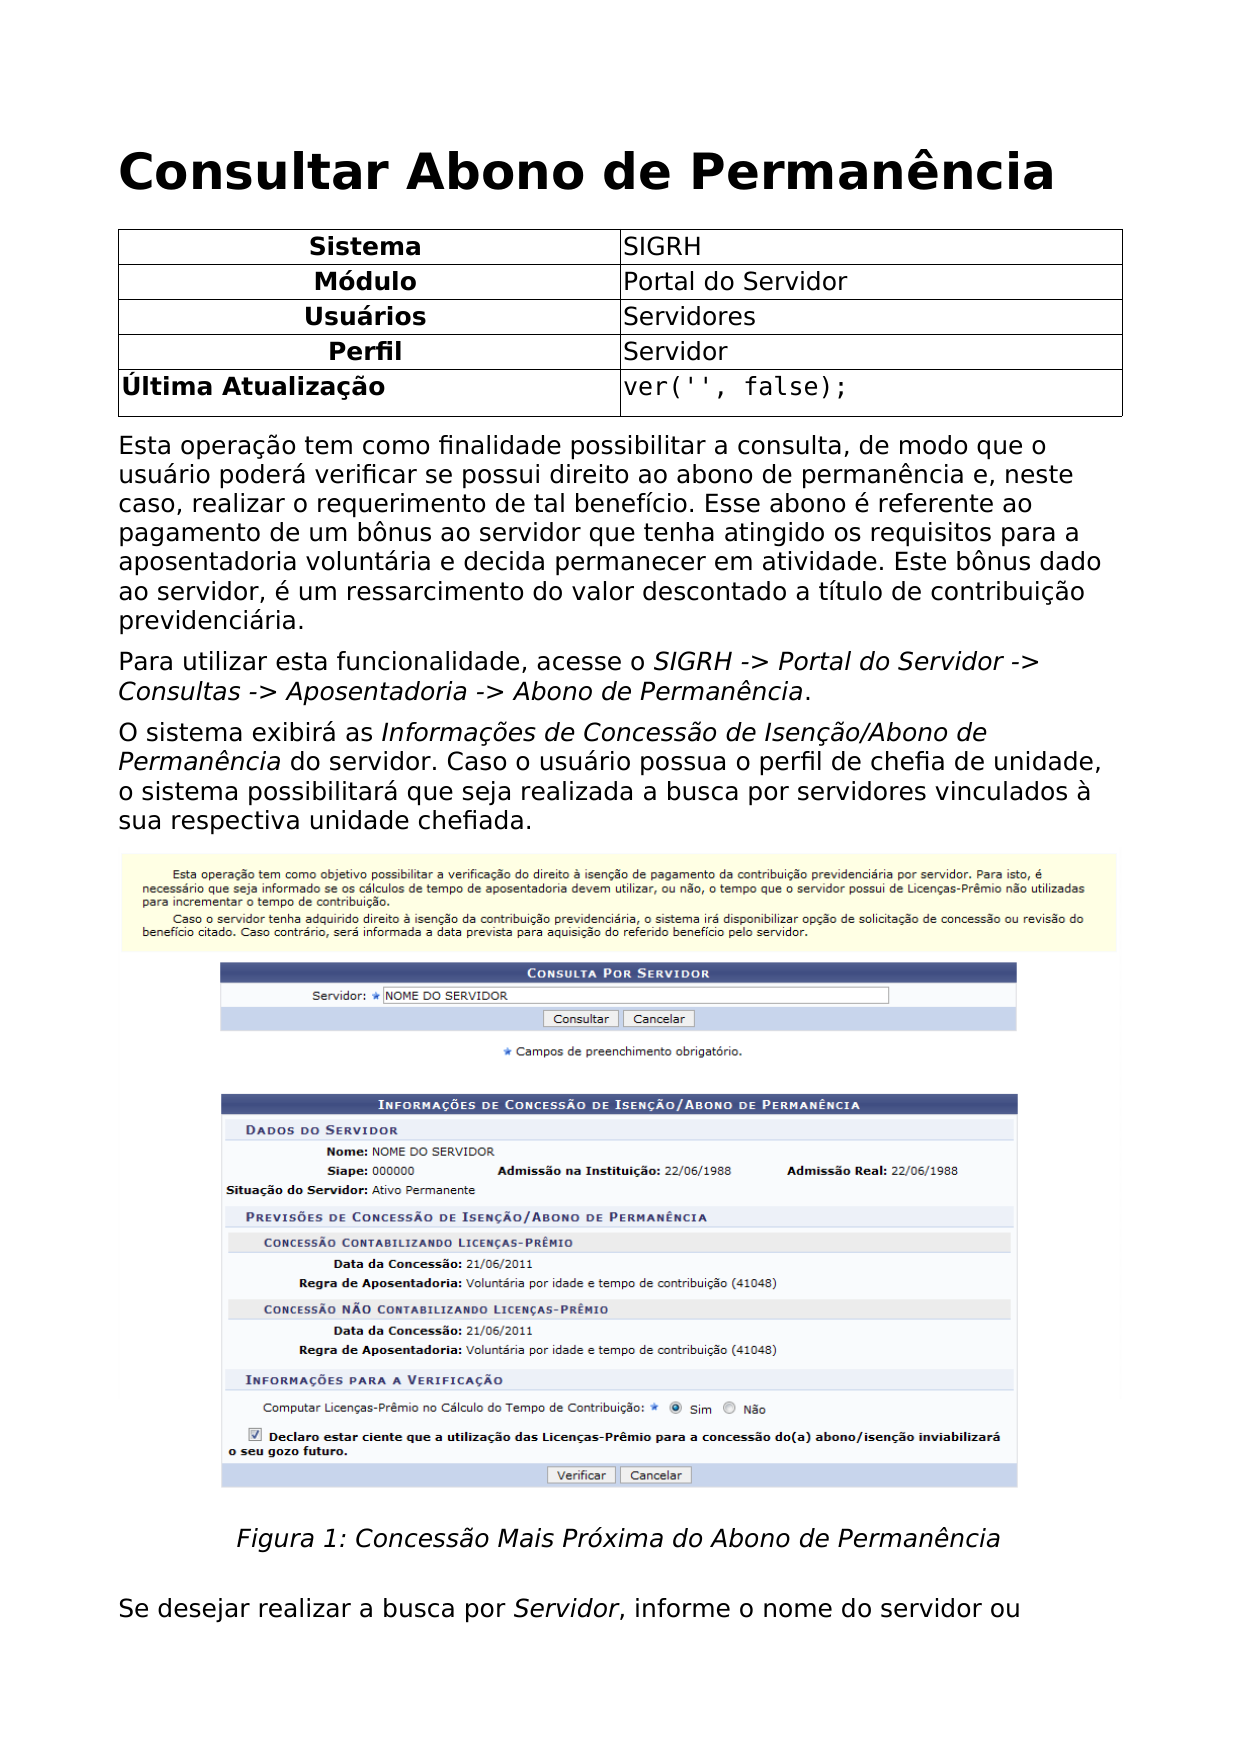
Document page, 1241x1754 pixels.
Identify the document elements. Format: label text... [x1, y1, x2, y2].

text Figura 1: Concessão Mais Próxima do Abono de Permanência [118, 1524, 1122, 1553]
text Para utilizar esta funcionalidade, acesse o SIGRH -> Portal do Servidor -> Consultas -> Aposentadoria -> Abono de Permanência. [118, 647, 1122, 706]
text Esta operação tem como finalidade possibilitar a consulta, de modo que o usuário poderá verificar se possui direito ao abono de permanência e, neste caso, realizar o requerimento de tal benefício. Esse abono é referente ao pagamento de um bônus ao servidor que tenha atingido os requisitos para a aposentadoria voluntária e decida permanecer em atividade. Este bônus dado ao servidor, é um ressarcimento do valor descontado a título de contribuição previdenciária. [118, 431, 1122, 635]
table_cell ver('', false); [621, 370, 1122, 416]
table_cell Usuários [119, 300, 620, 334]
table_cell Módulo [119, 265, 620, 299]
subtitle Consultar Abono de Permanência [118, 143, 1122, 201]
table_cell Servidores [621, 300, 1122, 334]
table_cell Servidor [621, 335, 1122, 369]
text O sistema exibirá as Informações de Concessão de Isenção/Abono de Permanência do servidor. Caso o usuário possua o perfil de chefia de unidade, o sistema possibilitará que seja realizada a busca por servidores vinculados à sua respectiva unidade chefiada. [118, 718, 1122, 835]
table_header SIGRH [621, 230, 1122, 264]
table_cell Perfil [119, 335, 620, 369]
picture [118, 847, 1123, 1524]
table_header Sistema [119, 230, 620, 264]
text Se desejar realizar a busca por Servidor, informe o nome do servidor ou [118, 1595, 1122, 1624]
table_cell Portal do Servidor [621, 265, 1122, 299]
table_cell Última Atualização [119, 370, 620, 416]
